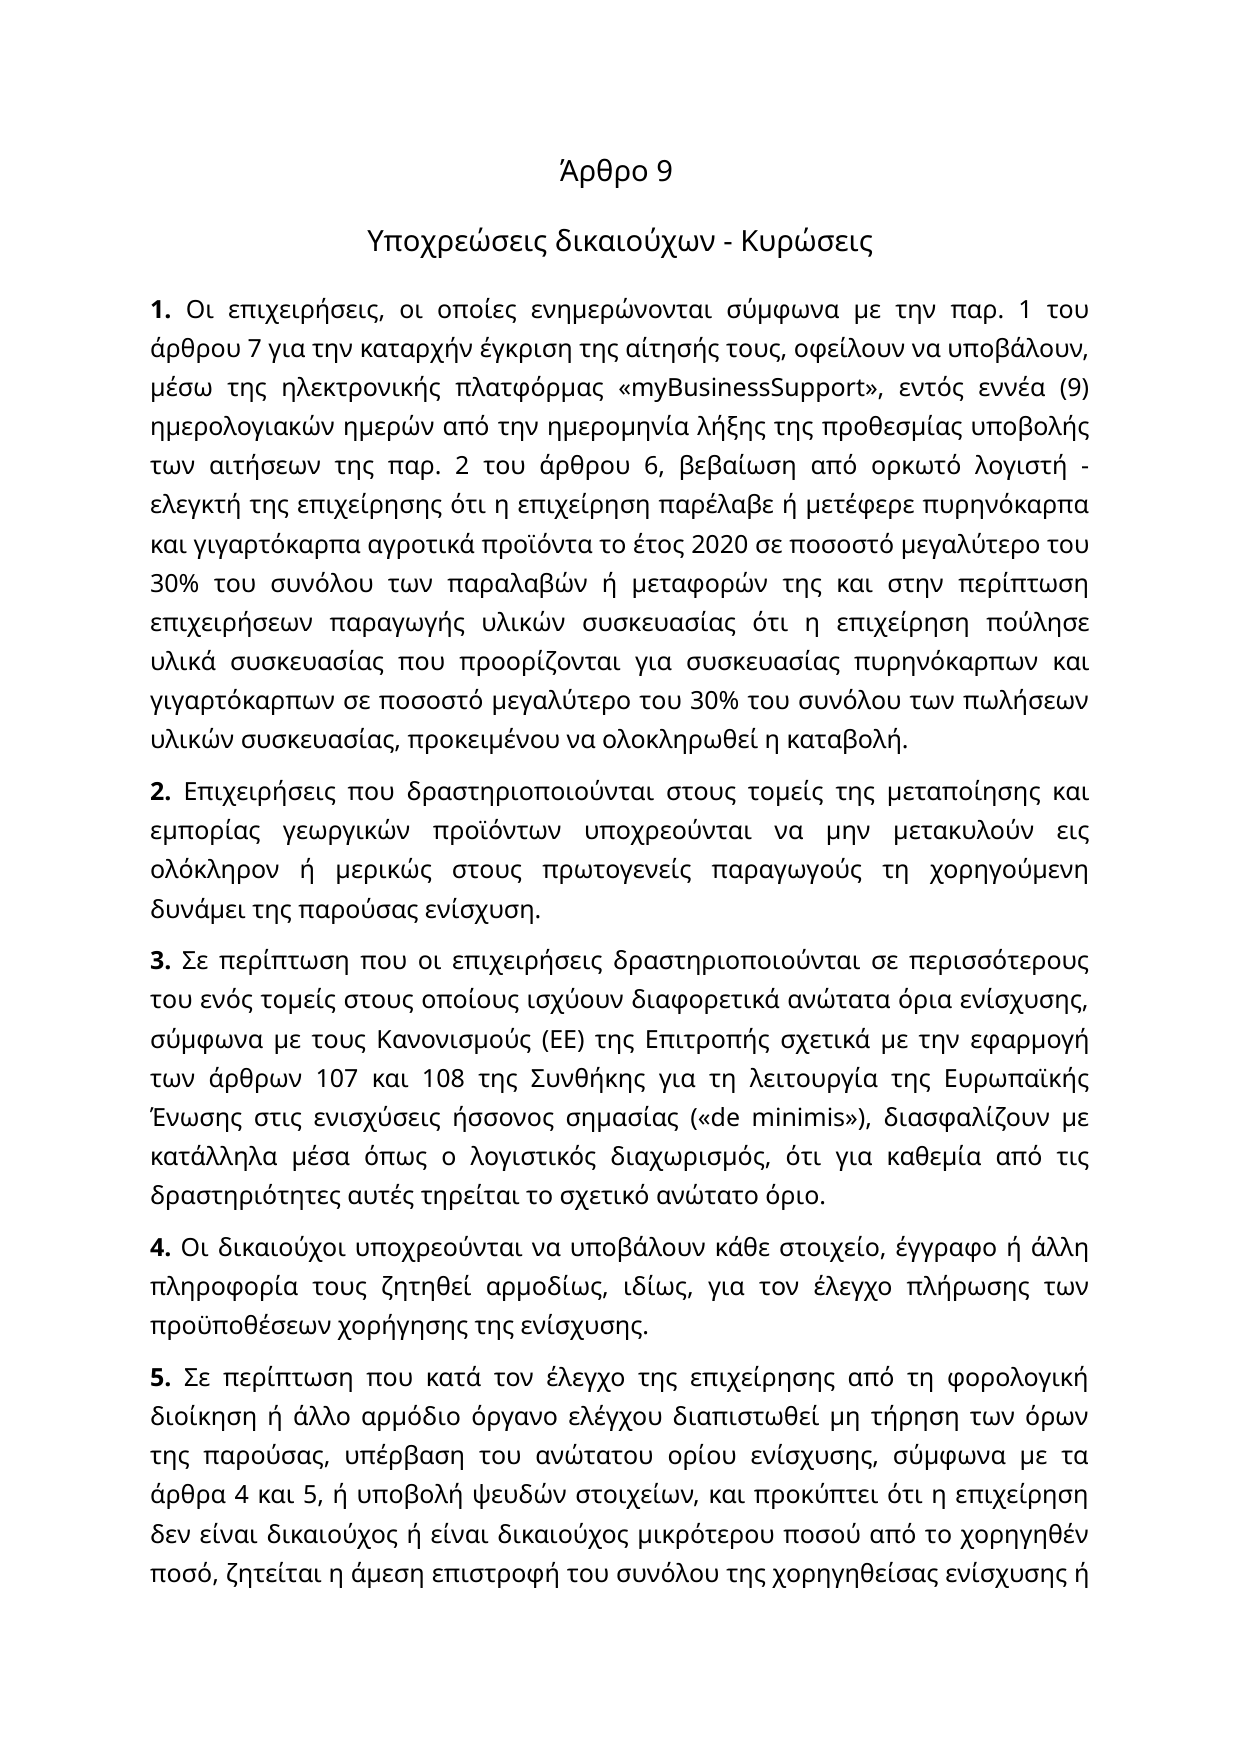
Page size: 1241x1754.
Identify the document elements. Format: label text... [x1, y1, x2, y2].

text 4. Οι δικαιούχοι υποχρεούνται να υποβάλουν κάθε στοιχείο, έγγραφο ή άλλη πληροφορία τους ζητηθεί αρμοδίως, ιδίως, για τον έλεγχο πλήρωσης των προϋποθέσεων χορήγησης της ενίσχυσης. [150, 1229, 1090, 1342]
text 3. Σε περίπτωση που οι επιχειρήσεις δραστηριοποιούνται σε περισσότερους του ενός τομείς στους οποίους ισχύουν διαφορετικά ανώτατα όρια ενίσχυσης, σύμφωνα με τους Κανονισμούς (ΕΕ) της Επιτροπής σχετικά με την εφαρμογή των άρθρων 107 και 108 της Συνθήκης για τη λειτουργία της Ευρωπαϊκής Ένωσης στις ενισχύσεις ήσσονος σημασίας («de minimis»), διασφαλίζουν με κατάλληλα μέσα όπως ο λογιστικός διαχωρισμός, ότι για καθεμία από τις δραστηριότητες αυτές τηρείται το σχετικό ανώτατο όριο. [150, 943, 1090, 1212]
text 5. Σε περίπτωση που κατά τον έλεγχο της επιχείρησης από τη φορολογική διοίκηση ή άλλο αρμόδιο όργανο ελέγχου διαπιστωθεί μη τήρηση των όρων της παρούσας, υπέρβαση του ανώτατου ορίου ενίσχυσης, σύμφωνα με τα άρθρα 4 και 5, ή υποβολή ψευδών στοιχείων, και προκύπτει ότι η επιχείρηση δεν είναι δικαιούχος ή είναι δικαιούχος μικρότερου ποσού από το χορηγηθέν ποσό, ζητείται η άμεση επιστροφή του συνόλου της χορηγηθείσας ενίσχυσης ή [150, 1359, 1090, 1589]
subtitle Άρθρο 9 [150, 150, 1090, 190]
text 1. Οι επιχειρήσεις, οι οποίες ενημερώνονται σύμφωνα με την παρ. 1 του άρθρου 7 για την καταρχήν έγκριση της αίτησής τους, οφείλουν να υποβάλουν, μέσω της ηλεκτρονικής πλατφόρμας «myBusinessSupport», εντός εννέα (9) ημερολογιακών ημερών από την ημερομηνία λήξης της προθεσμίας υποβολής των αιτήσεων της παρ. 2 του άρθρου 6, βεβαίωση από ορκωτό λογιστή - ελεγκτή της επιχείρησης ότι η επιχείρηση παρέλαβε ή μετέφερε πυρηνόκαρπα και γιγαρτόκαρπα αγροτικά προϊόντα το έτος 2020 σε ποσοστό μεγαλύτερο του 30% του συνόλου των παραλαβών ή μεταφορών της και στην περίπτωση επιχειρήσεων παραγωγής υλικών συσκευασίας ότι η επιχείρηση πούλησε υλικά συσκευασίας που προορίζονται για συσκευασίας πυρηνόκαρπων και γιγαρτόκαρπων σε ποσοστό μεγαλύτερο του 30% του συνόλου των πωλήσεων υλικών συσκευασίας, προκειμένου να ολοκληρωθεί η καταβολή. [150, 291, 1090, 756]
text 2. Επιχειρήσεις που δραστηριοποιούνται στους τομείς της μεταποίησης και εμπορίας γεωργικών προϊόντων υποχρεούνται να μην μετακυλούν εις ολόκληρον ή μερικώς στους πρωτογενείς παραγωγούς τη χορηγούμενη δυνάμει της παρούσας ενίσχυση. [150, 774, 1090, 925]
subtitle Υποχρεώσεις δικαιούχων - Κυρώσεις [150, 221, 1090, 260]
